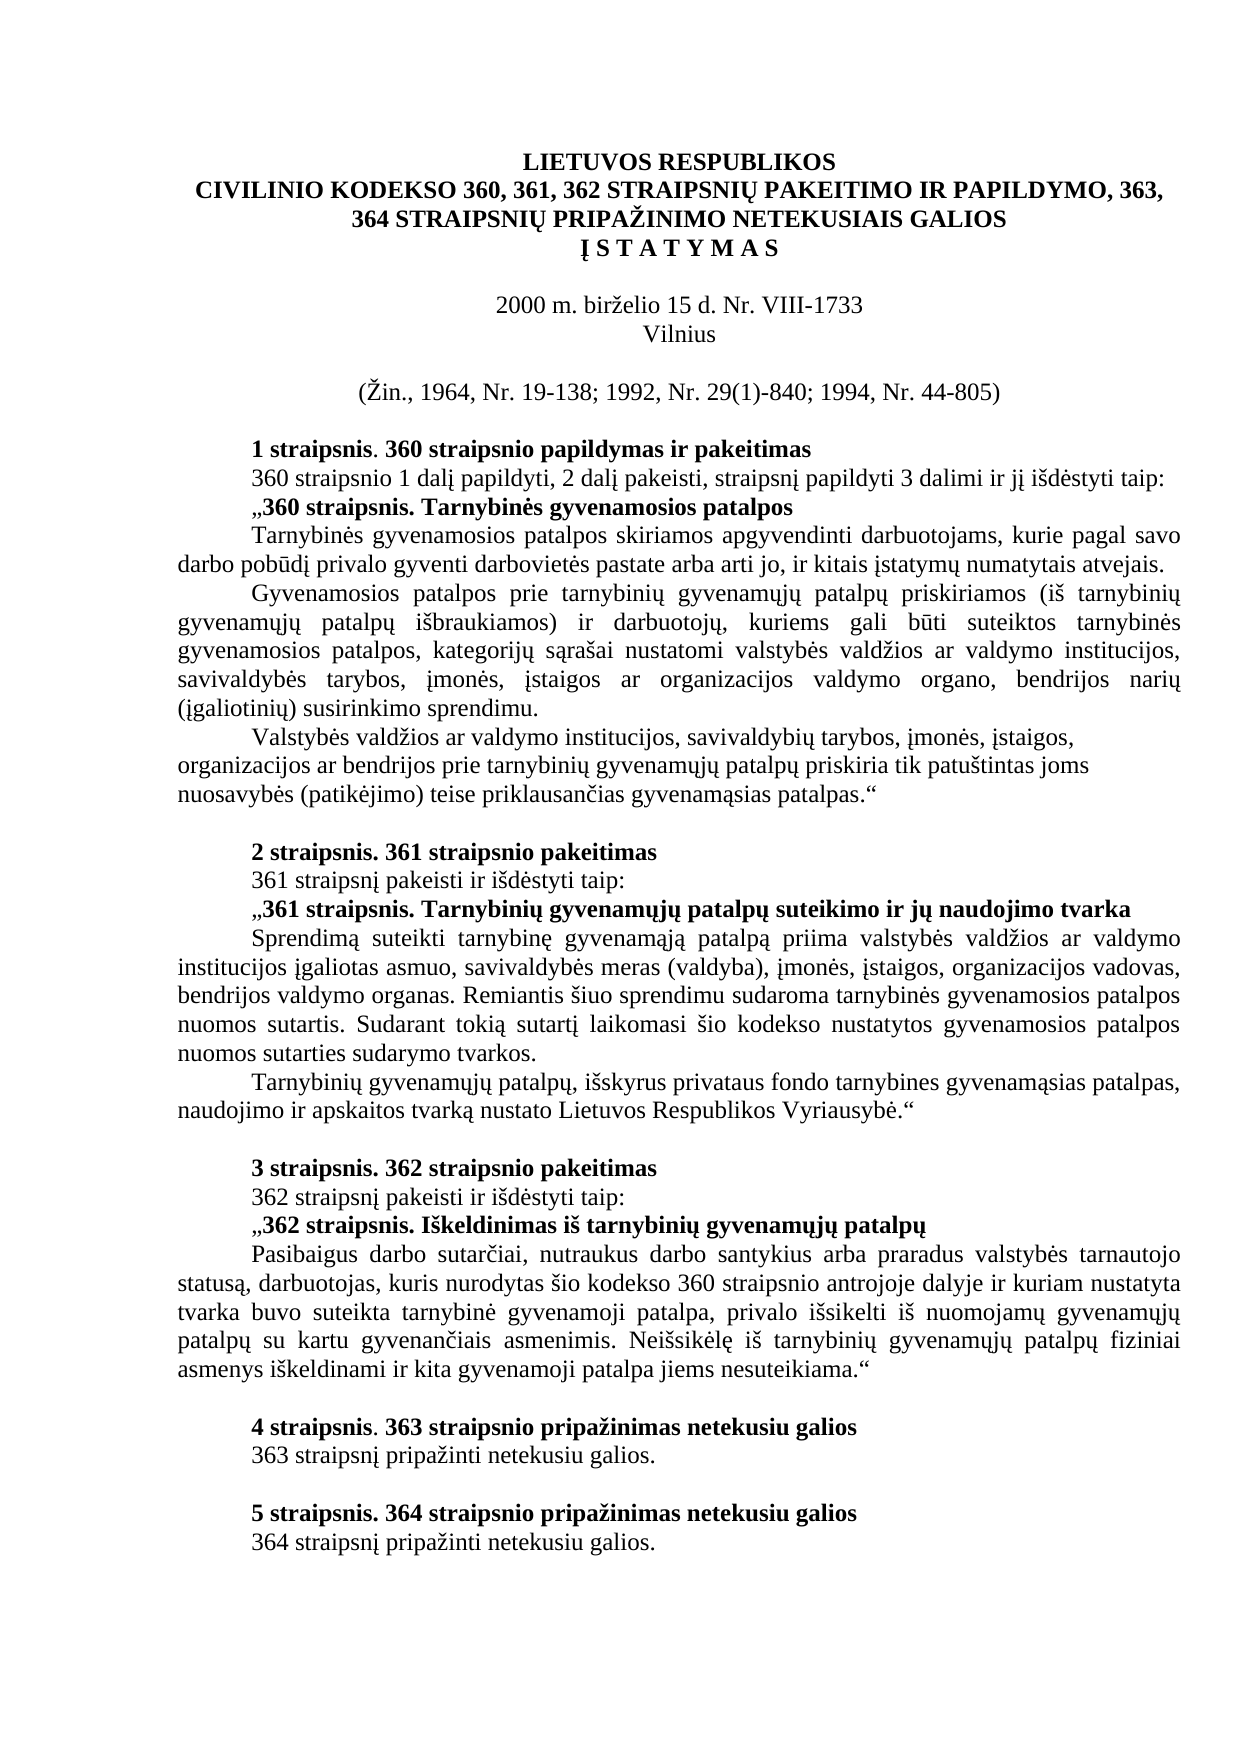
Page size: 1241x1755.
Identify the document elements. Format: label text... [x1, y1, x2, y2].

text Gyvenamosios patalpos prie tarnybinių gyvenamųjų patalpų priskiriamos (iš tarnybinių gyvenamųjų patalpų išbraukiamos) ir darbuotojų, kuriems gali būti suteiktos tarnybinės gyvenamosios patalpos, kategorijų sąrašai nustatomi valstybės valdžios ar valdymo institucijos, savivaldybės tarybos, įmonės, įstaigos ar organizacijos valdymo organo, bendrijos narių (įgaliotinių) susirinkimo sprendimu. [177, 578, 1181, 722]
text 1 straipsnis. 360 straipsnio papildymas ir pakeitimas [177, 434, 1181, 463]
text 4 straipsnis. 363 straipsnio pripažinimas netekusiu galios [177, 1412, 1181, 1441]
text 364 straipsnį pripažinti netekusiu galios. [177, 1527, 1181, 1556]
text Vilnius [177, 319, 1181, 348]
text „362 straipsnis. Iškeldinimas iš tarnybinių gyvenamųjų patalpų [177, 1211, 1181, 1239]
text 362 straipsnį pakeisti ir išdėstyti taip: [177, 1182, 1181, 1211]
text 5 straipsnis. 364 straipsnio pripažinimas netekusiu galios [177, 1498, 1181, 1527]
text Į S T A T Y M A S [177, 233, 1181, 262]
text 2000 m. birželio 15 d. Nr. VIII-1733 [177, 291, 1181, 319]
text 363 straipsnį pripažinti netekusiu galios. [177, 1441, 1181, 1469]
text „361 straipsnis. Tarnybinių gyvenamųjų patalpų suteikimo ir jų naudojimo tvarka [177, 894, 1181, 923]
text CIVILINIO KODEKSO 360, 361, 362 STRAIPSNIŲ PAKEITIMO IR PAPILDYMO, 363, 364 STRAIPSNIŲ PRIPAŽINIMO NETEKUSIAIS GALIOS [177, 176, 1181, 233]
text 361 straipsnį pakeisti ir išdėstyti taip: [177, 866, 1181, 894]
text 360 straipsnio 1 dalį papildyti, 2 dalį pakeisti, straipsnį papildyti 3 dalimi ir jį išdėstyti taip: [177, 463, 1181, 492]
text LIETUVOS RESPUBLIKOS [177, 147, 1181, 176]
text 2 straipsnis. 361 straipsnio pakeitimas [177, 837, 1181, 866]
text 3 straipsnis. 362 straipsnio pakeitimas [177, 1153, 1181, 1182]
text „360 straipsnis. Tarnybinės gyvenamosios patalpos [177, 492, 1181, 521]
text Valstybės valdžios ar valdymo institucijos, savivaldybių tarybos, įmonės, įstaigos, organizacijos ar bendrijos prie tarnybinių gyvenamųjų patalpų priskiria tik patuštintas joms nuosavybės (patikėjimo) teise priklausančias gyvenamąsias patalpas.“ [177, 722, 1181, 808]
text Sprendimą suteikti tarnybinę gyvenamąją patalpą priima valstybės valdžios ar valdymo institucijos įgaliotas asmuo, savivaldybės meras (valdyba), įmonės, įstaigos, organizacijos vadovas, bendrijos valdymo organas. Remiantis šiuo sprendimu sudaroma tarnybinės gyvenamosios patalpos nuomos sutartis. Sudarant tokią sutartį laikomasi šio kodekso nustatytos gyvenamosios patalpos nuomos sutarties sudarymo tvarkos. [177, 923, 1181, 1067]
text (Žin., 1964, Nr. 19-138; 1992, Nr. 29(1)-840; 1994, Nr. 44-805) [177, 377, 1181, 406]
text Tarnybinės gyvenamosios patalpos skiriamos apgyvendinti darbuotojams, kurie pagal savo darbo pobūdį privalo gyventi darbovietės pastate arba arti jo, ir kitais įstatymų numatytais atvejais. [177, 521, 1181, 578]
text Pasibaigus darbo sutarčiai, nutraukus darbo santykius arba praradus valstybės tarnautojo statusą, darbuotojas, kuris nurodytas šio kodekso 360 straipsnio antrojoje dalyje ir kuriam nustatyta tvarka buvo suteikta tarnybinė gyvenamoji patalpa, privalo išsikelti iš nuomojamų gyvenamųjų patalpų su kartu gyvenančiais asmenimis. Neišsikėlę iš tarnybinių gyvenamųjų patalpų fiziniai asmenys iškeldinami ir kita gyvenamoji patalpa jiems nesuteikiama.“ [177, 1239, 1181, 1383]
text Tarnybinių gyvenamųjų patalpų, išskyrus privataus fondo tarnybines gyvenamąsias patalpas, naudojimo ir apskaitos tvarką nustato Lietuvos Respublikos Vyriausybė.“ [177, 1067, 1181, 1124]
